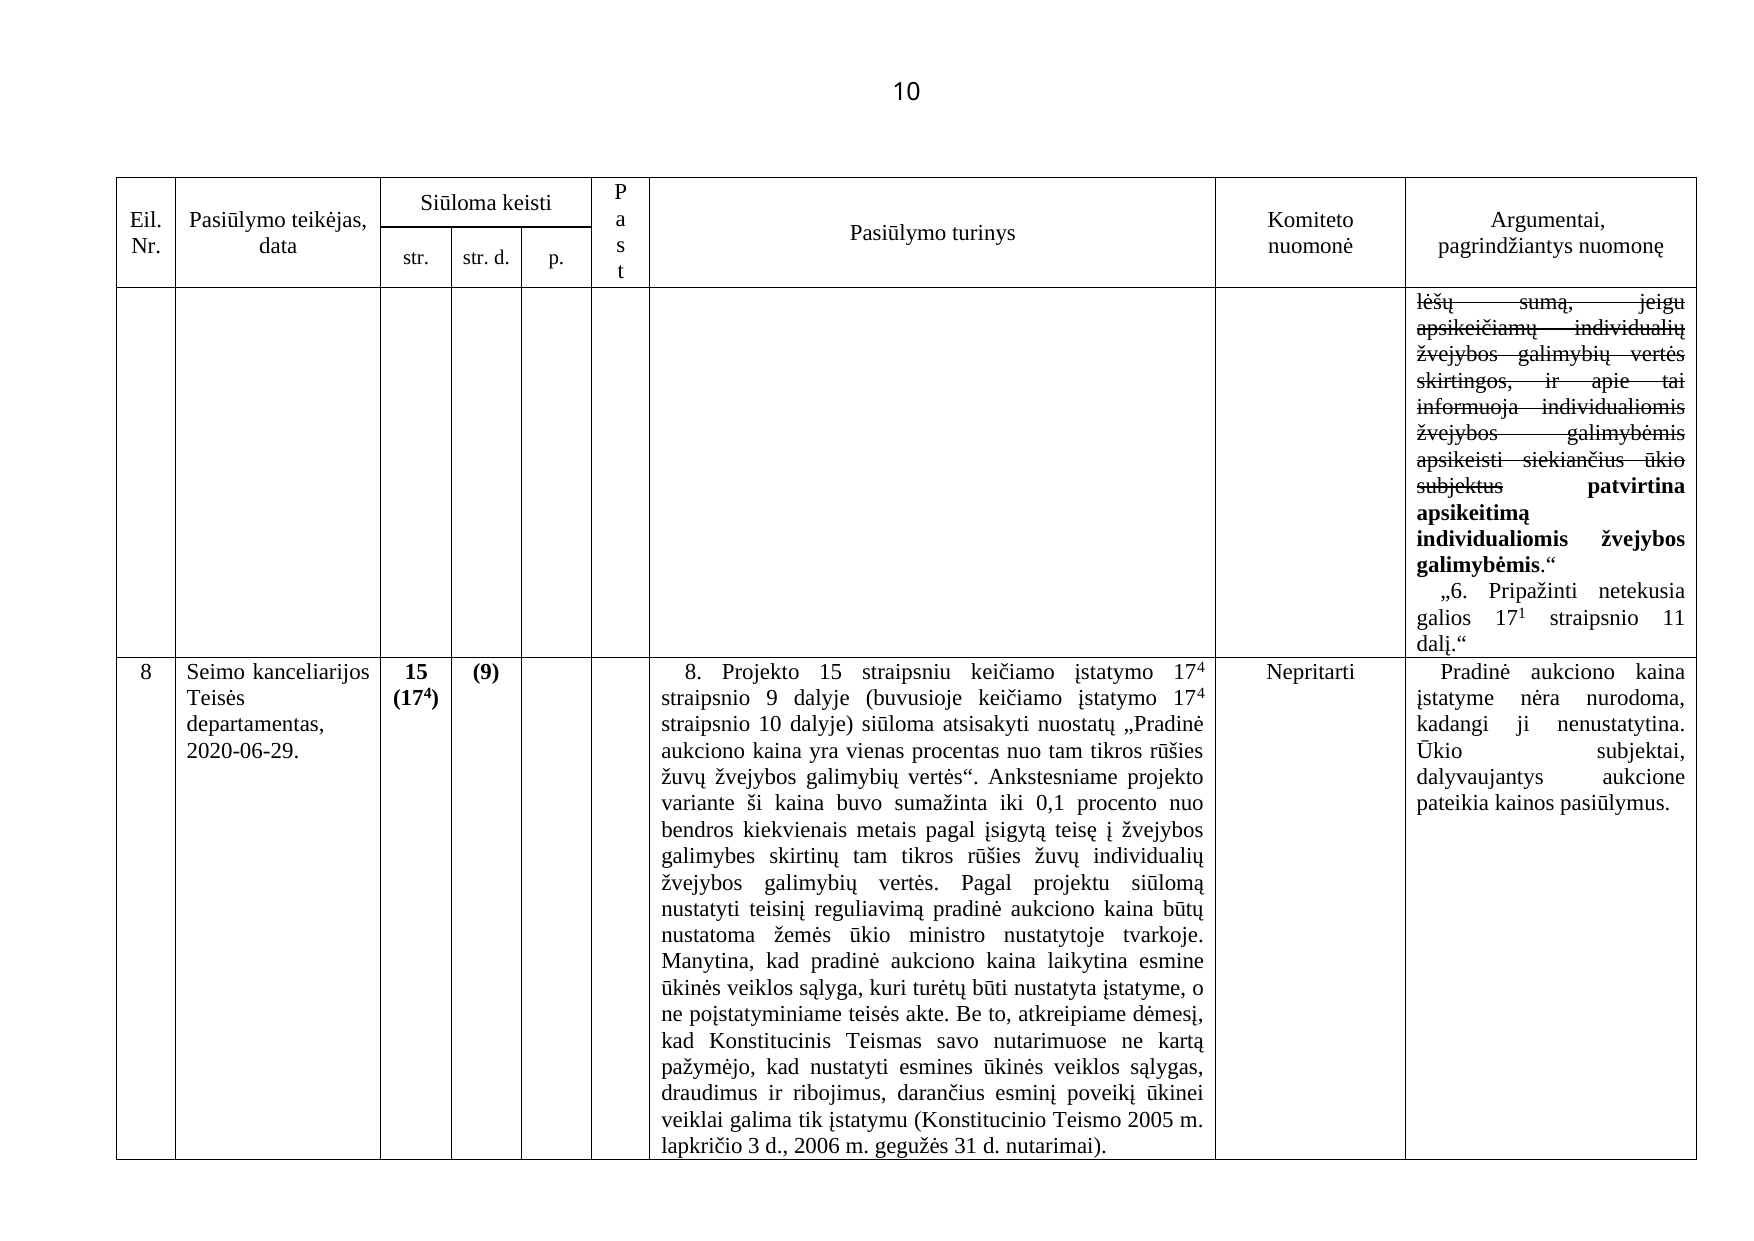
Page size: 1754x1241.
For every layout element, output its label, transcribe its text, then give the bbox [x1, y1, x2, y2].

table_cell [522, 658, 591, 1158]
table_cell [117, 288, 175, 657]
table_cell str. d. [452, 228, 521, 287]
table_cell 8 [117, 658, 175, 1158]
table_header Pasiūlymo teikėjas, data [176, 178, 380, 287]
table_cell (9) [452, 658, 521, 1158]
table_header Komiteto nuomonė [1216, 178, 1405, 287]
table_header Pastabos [592, 178, 649, 287]
table_cell [1216, 288, 1405, 657]
table_cell [592, 288, 649, 657]
table_cell Seimo kanceliarijos Teisės departamentas, 2020-06-29. [176, 658, 380, 1158]
table_cell 8. Projekto 15 straipsniu keičiamo įstatymo 174 straipsnio 9 dalyje (buvusioje keičiamo įstatymo 174 straipsnio 10 dalyje) siūloma atsisakyti nuostatų „Pradinė aukciono kaina yra vienas procentas nuo tam tikros rūšies žuvų žvejybos galimybių vertės“. Ankstesniame projekto variante ši kaina buvo sumažinta iki 0,1 procento nuo bendros kiekvienais metais pagal įsigytą teisę į žvejybos galimybes skirtinų tam tikros rūšies žuvų individualių žvejybos galimybių vertės. Pagal projektu siūlomą nustatyti teisinį reguliavimą pradinė aukciono kaina būtų nustatoma žemės ūkio ministro nustatytoje tvarkoje. Manytina, kad pradinė aukciono kaina laikytina esmine ūkinės veiklos sąlyga, kuri turėtų būti nustatyta įstatyme, o ne poįstatyminiame teisės akte. Be to, atkreipiame dėmesį, kad Konstitucinis Teismas savo nutarimuose ne kartą pažymėjo, kad nustatyti esmines ūkinės veiklos sąlygas, draudimus ir ribojimus, darančius esminį poveikį ūkinei veiklai galima tik įstatymu (Konstitucinio Teismo 2005 m. lapkričio 3 d., 2006 m. gegužės 31 d. nutarimai). [650, 658, 1215, 1158]
table_header Pasiūlymo turinys [650, 178, 1215, 287]
table_cell p. [522, 228, 591, 287]
table_header Siūloma keisti [381, 178, 591, 226]
table_cell [522, 288, 591, 657]
table_cell Pradinė aukciono kaina įstatyme nėra nurodoma, kadangi ji nenustatytina. Ūkio subjektai, dalyvaujantys aukcione pateikia kainos pasiūlymus. [1406, 658, 1696, 1158]
table_cell 15 (174) [381, 658, 451, 1158]
table_cell [176, 288, 380, 657]
table_cell str. [381, 228, 451, 287]
table_cell [381, 288, 451, 657]
table_cell [592, 658, 649, 1158]
table_header Eil. Nr. [117, 178, 175, 287]
table_cell [650, 288, 1215, 657]
table_cell Nepritarti [1216, 658, 1405, 1158]
table_cell [452, 288, 521, 657]
table_header Argumentai, pagrindžiantys nuomonę [1406, 178, 1696, 287]
table_cell lėšų sumą, jeigu apsikeičiamų individualių žvejybos galimybių vertės skirtingos, ir apie tai informuoja individualiomis žvejybos galimybėmis apsikeisti siekiančius ūkio subjektus patvirtina apsikeitimą individualiomis žvejybos galimybėmis.“ „6. Pripažinti netekusia galios 171 straipsnio 11 dalį.“ [1406, 288, 1696, 657]
